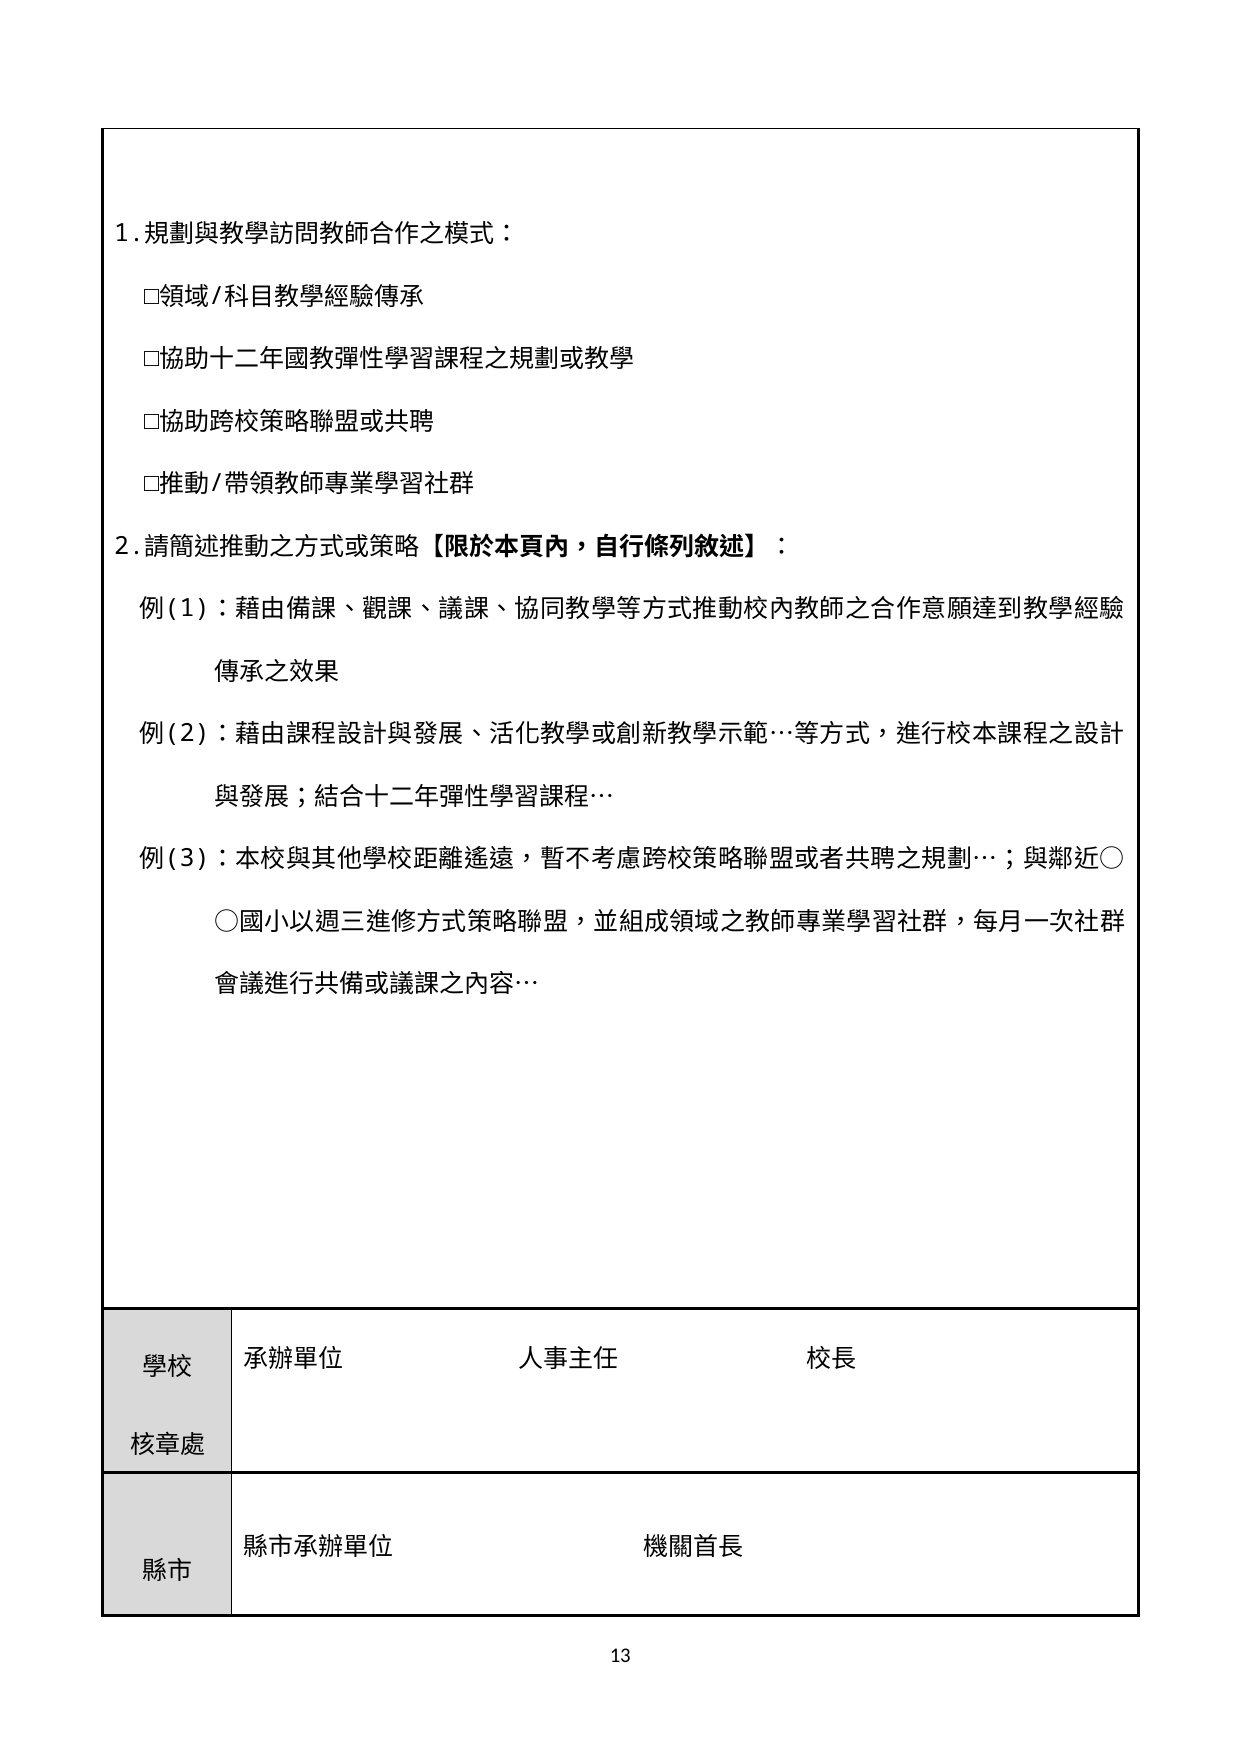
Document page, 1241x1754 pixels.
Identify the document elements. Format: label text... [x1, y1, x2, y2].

table_cell 承辦單位 人事主任 校長 [232, 1310, 1137, 1471]
table_cell 學校 核章處 [104, 1310, 231, 1471]
table_cell 縣市承辦單位 機關首長 [232, 1474, 1137, 1614]
table_cell 1.規劃與教學訪問教師合作之模式： □領域/科目教學經驗傳承 □協助十二年國教彈性學習課程之規劃或教學 □協助跨校策略聯盟或共聘 □推動/帶領教師專業學習社群 2.請簡述推動之方式或策略【限於本頁內，自行條列敘述】： 例(1)：藉由備課、觀課、議課、協同教學等方式推動校內教師之合作意願達到教學經驗傳承之效果 例(2)：藉由課程設計與發展、活化教學或創新教學示範…等方式，進行校本課程之設計與發展；結合十二年彈性學習課程… 例(3)：本校與其他學校距離遙遠，暫不考慮跨校策略聯盟或者共聘之規劃…；與鄰近○○國小以週三進修方式策略聯盟，並組成領域之教師專業學習社群，每月一次社群會議進行共備或議課之內容… [104, 129, 1137, 1307]
table_cell 縣市 [104, 1474, 231, 1614]
